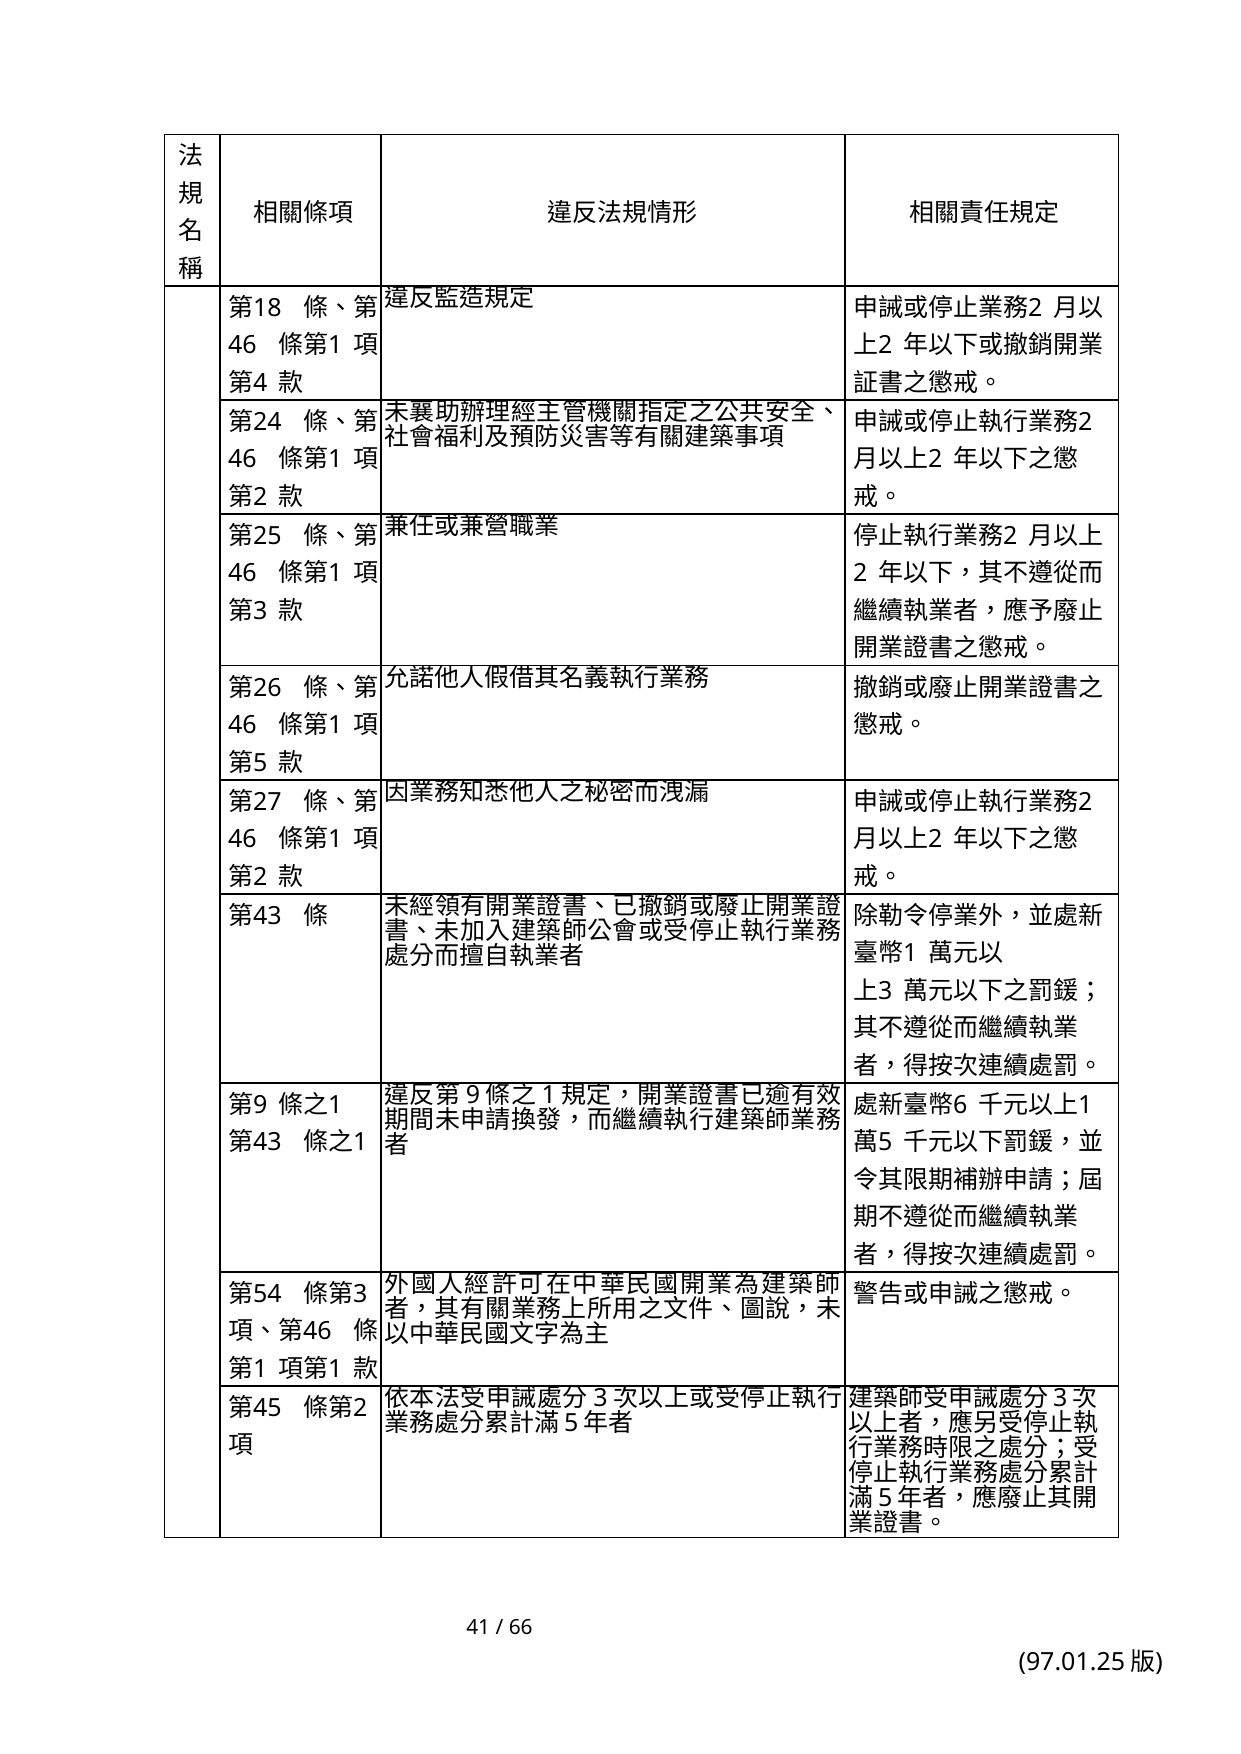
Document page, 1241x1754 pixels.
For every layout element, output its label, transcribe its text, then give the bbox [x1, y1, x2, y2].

table_header 法規名稱 [165, 135, 219, 285]
table_cell 第18條、第46條第1項第4款 [221, 287, 380, 399]
table_header 相關條項 [221, 135, 380, 285]
table_cell 未襄助辦理經主管機關指定之公共安全、社會福利及預防災害等有關建築事項 [382, 401, 844, 513]
table_cell 依本法受申誡處分3次以上或受停止執行業務處分累計滿5年者 [382, 1387, 844, 1537]
table_header 違反法規情形 [382, 135, 844, 285]
table_cell 外國人經許可在中華民國開業為建築師者，其有關業務上所用之文件、圖說，未以中華民國文字為主 [382, 1273, 844, 1385]
table_cell 第43條 [221, 895, 380, 1082]
table_cell 第54條第3項、第46條第1項第1款 [221, 1273, 380, 1385]
table_cell 兼任或兼營職業 [382, 515, 844, 665]
table_cell 違反第9條之1規定，開業證書已逾有效期間未申請換發，而繼續執行建築師業務者 [382, 1084, 844, 1271]
table_cell 第25條、第46條第1項第3款 [221, 515, 380, 665]
table_cell 申誡或停止執行業務2月以上2年以下之懲戒。 [846, 781, 1118, 893]
table_cell 申誡或停止執行業務2月以上2年以下之懲戒。 [846, 401, 1118, 513]
table_cell 第26條、第46條第1項第5款 [221, 666, 380, 779]
table_cell 未經領有開業證書、已撤銷或廢止開業證書、未加入建築師公會或受停止執行業務處分而擅自執業者 [382, 895, 844, 1082]
table_cell 警告或申誡之懲戒。 [846, 1273, 1118, 1385]
table_cell [165, 287, 219, 1537]
table_cell 建築師受申誡處分3次以上者，應另受停止執行業務時限之處分；受停止執行業務處分累計滿5年者，應廢止其開業證書。 [846, 1387, 1118, 1537]
table_cell 處新臺幣6千元以上1萬5千元以下罰鍰，並令其限期補辦申請；屆期不遵從而繼續執業者，得按次連續處罰。 [846, 1084, 1118, 1271]
table_cell 允諾他人假借其名義執行業務 [382, 666, 844, 779]
table_cell 違反監造規定 [382, 287, 844, 399]
table_cell 第27條、第46條第1項第2款 [221, 781, 380, 893]
table_cell 因業務知悉他人之秘密而洩漏 [382, 781, 844, 893]
table_cell 除勒令停業外，並處新臺幣1萬元以 上3萬元以下之罰鍰；其不遵從而繼續執業者，得按次連續處罰。 [846, 895, 1118, 1082]
table_header 相關責任規定 [846, 135, 1118, 285]
table_cell 撤銷或廢止開業證書之懲戒。 [846, 666, 1118, 779]
table_cell 停止執行業務2月以上2年以下，其不遵從而繼續執業者，應予廢止開業證書之懲戒。 [846, 515, 1118, 665]
table_cell 申誡或停止業務2月以上2年以下或撤銷開業証書之懲戒。 [846, 287, 1118, 399]
table_cell 第24條、第46條第1項第2款 [221, 401, 380, 513]
table_cell 第45條第2項 [221, 1387, 380, 1537]
table_cell 第9條之1 第43條之1 [221, 1084, 380, 1271]
